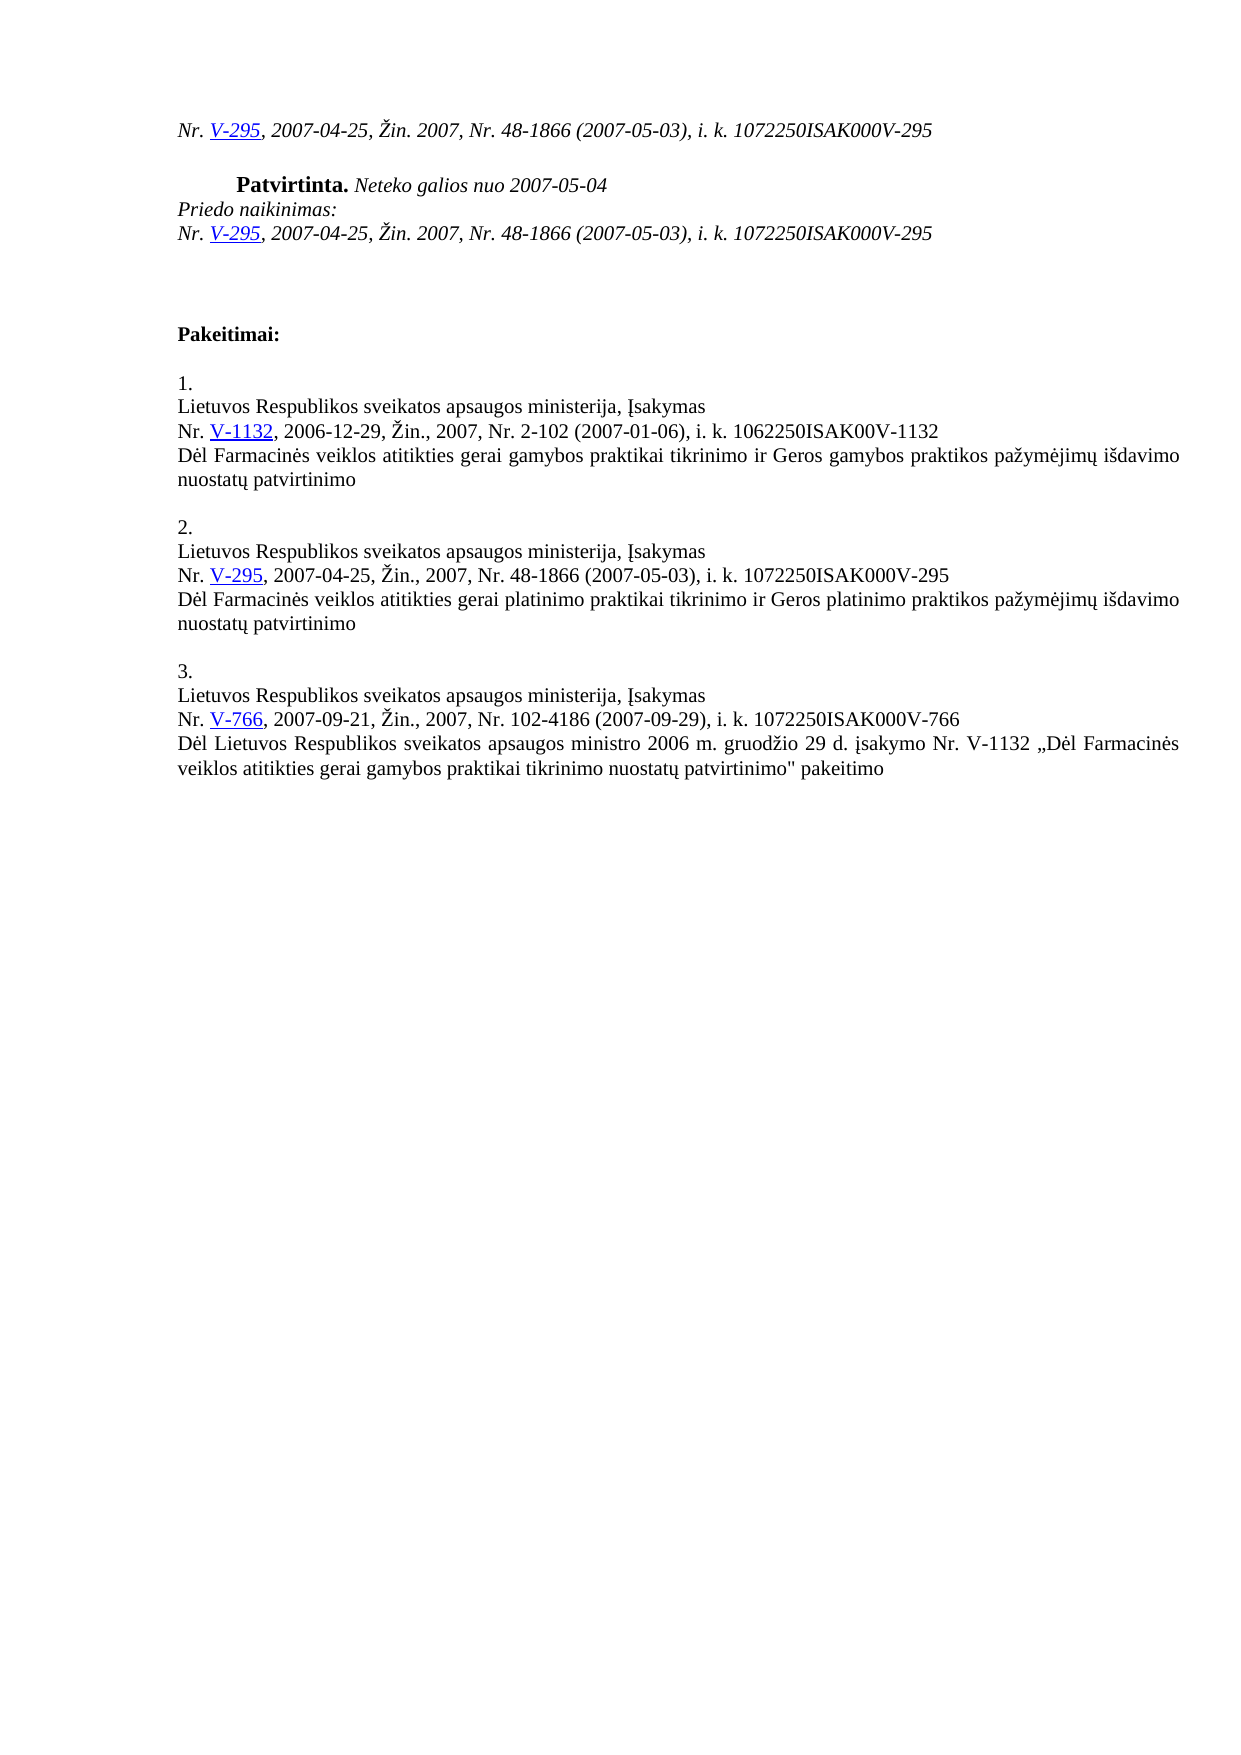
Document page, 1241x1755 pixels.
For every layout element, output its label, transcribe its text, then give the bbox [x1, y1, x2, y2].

text Patvirtinta. Neteko galios nuo 2007-05-04 [177, 171, 1181, 197]
text Priedo naikinimas: [177, 197, 1181, 221]
text Nr. V-1132, 2006-12-29, Žin., 2007, Nr. 2-102 (2007-01-06), i. k. 1062250ISAK00V-1132 [177, 418, 1181, 443]
text Lietuvos Respublikos sveikatos apsaugos ministerija, Įsakymas [177, 394, 1181, 418]
text 3. [177, 659, 1181, 683]
text Lietuvos Respublikos sveikatos apsaugos ministerija, Įsakymas [177, 683, 1181, 707]
text Nr. V-295, 2007-04-25, Žin. 2007, Nr. 48-1866 (2007-05-03), i. k. 1072250ISAK000V-295 [177, 118, 1181, 142]
text Dėl Lietuvos Respublikos sveikatos apsaugos ministro 2006 m. gruodžio 29 d. įsakymo Nr. V-1132 „Dėl Farmacinės veiklos atitikties gerai gamybos praktikai tikrinimo nuostatų patvirtinimo" pakeitimo [177, 731, 1181, 779]
text Nr. V-295, 2007-04-25, Žin. 2007, Nr. 48-1866 (2007-05-03), i. k. 1072250ISAK000V-295 [177, 221, 1181, 245]
text 2. [177, 515, 1181, 539]
text Nr. V-295, 2007-04-25, Žin., 2007, Nr. 48-1866 (2007-05-03), i. k. 1072250ISAK000V-295 [177, 563, 1181, 587]
text Dėl Farmacinės veiklos atitikties gerai platinimo praktikai tikrinimo ir Geros platinimo praktikos pažymėjimų išdavimo nuostatų patvirtinimo [177, 587, 1181, 635]
text Pakeitimai: [177, 322, 1181, 346]
text 1. [177, 370, 1181, 394]
text Dėl Farmacinės veiklos atitikties gerai gamybos praktikai tikrinimo ir Geros gamybos praktikos pažymėjimų išdavimo nuostatų patvirtinimo [177, 443, 1181, 491]
text Lietuvos Respublikos sveikatos apsaugos ministerija, Įsakymas [177, 539, 1181, 563]
text Nr. V-766, 2007-09-21, Žin., 2007, Nr. 102-4186 (2007-09-29), i. k. 1072250ISAK000V-766 [177, 707, 1181, 731]
